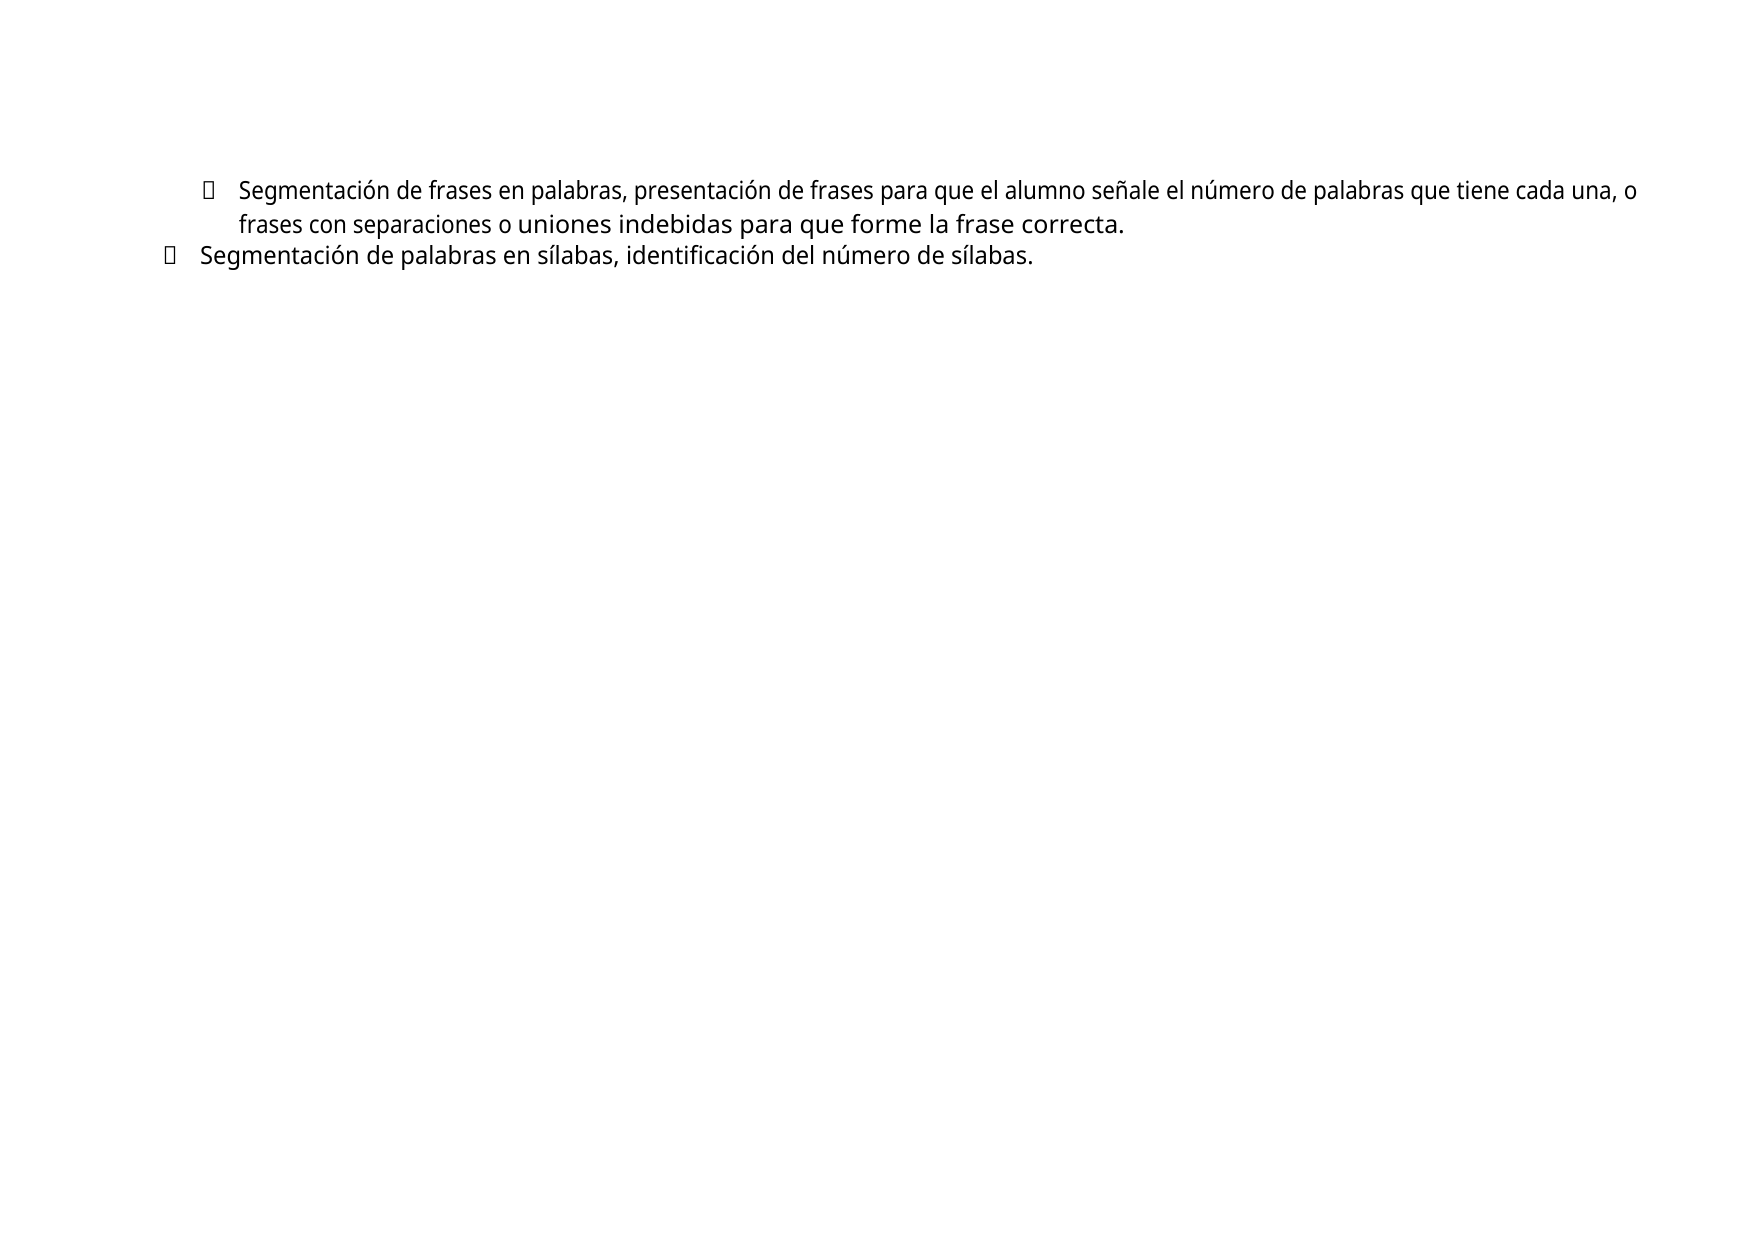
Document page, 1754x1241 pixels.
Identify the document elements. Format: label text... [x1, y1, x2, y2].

list Segmentación de frases en palabras, presentación de frases para que el alumno señale el número de palabras que tiene cada una, o frases con separaciones o uniones indebidas para que forme la frase correcta. [201, 173, 1663, 240]
list Segmentación de palabras en sílabas, identificación del número de sílabas. [162, 240, 1693, 270]
